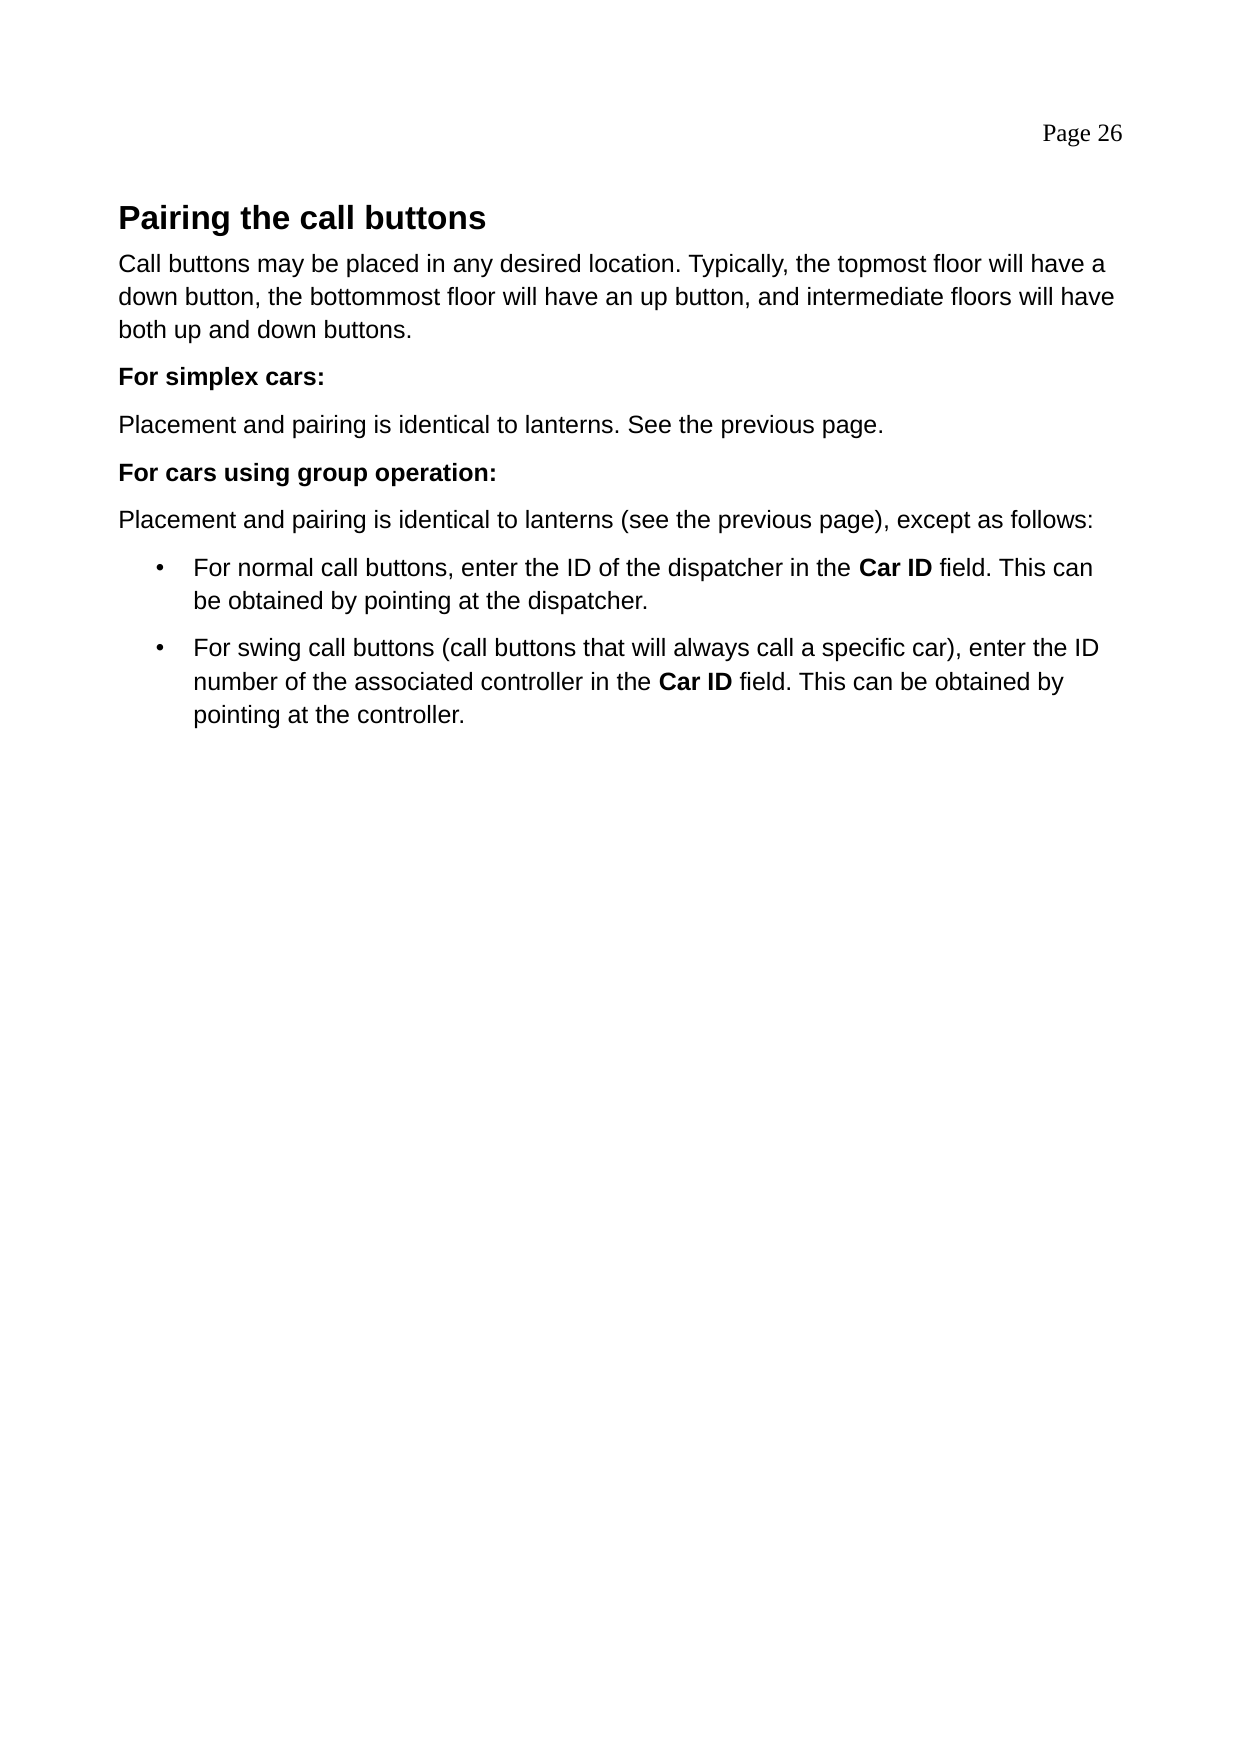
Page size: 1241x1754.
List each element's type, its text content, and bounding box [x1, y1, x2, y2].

text Placement and pairing is identical to lanterns. See the previous page. [118, 410, 1122, 439]
text Call buttons may be placed in any desired location. Typically, the topmost floor will have a down button, the bottommost floor will have an up button, and intermediate floors will have both up and down buttons. [118, 249, 1122, 343]
text Placement and pairing is identical to lanterns (see the previous page), except as follows: [118, 505, 1122, 534]
subtitle Pairing the call buttons [118, 198, 1122, 236]
text For cars using group operation: [118, 457, 1122, 486]
list For normal call buttons, enter the ID of the dispatcher in the Car ID field. This can be obtained by pointing at the dispatcher. [156, 553, 1122, 614]
list For swing call buttons (call buttons that will always call a specific car), enter the ID number of the associated controller in the Car ID field. This can be obtained by pointing at the controller. [156, 633, 1122, 728]
text For simplex cars: [118, 362, 1122, 391]
